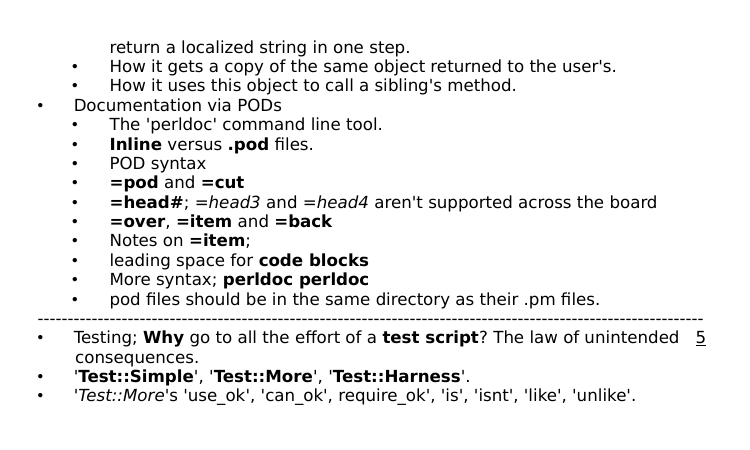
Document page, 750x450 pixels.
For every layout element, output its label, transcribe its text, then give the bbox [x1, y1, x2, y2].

list Documentation via PODs [37, 96, 712, 115]
list =head#; =head3 and =head4 aren't supported across the board [72, 192, 712, 212]
list Inline versus .pod files. [72, 134, 712, 154]
list Testing; Why go to all the effort of a test script? The law of unintended 5 consequences. [37, 328, 712, 367]
list return a localized string in one step. [72, 37, 712, 57]
list 'Test::More's 'use_ok', 'can_ok', require_ok', 'is', 'isnt', 'like', 'unlike'. [37, 386, 712, 406]
list How it gets a copy of the same object returned to the user's. [72, 57, 712, 76]
list =over, =item and =back [72, 212, 712, 231]
list pod files should be in the same directory as their .pm files. [72, 289, 712, 309]
list Notes on =item; [72, 231, 712, 251]
text --------------------------------------------------------------------------------------------------------------- [37, 309, 712, 328]
list =pod and =cut [72, 173, 712, 192]
list The 'perldoc' command line tool. [72, 115, 712, 134]
list POD syntax [72, 154, 712, 173]
list 'Test::Simple', 'Test::More', 'Test::Harness'. [37, 367, 712, 386]
list leading space for code blocks [72, 251, 712, 270]
list More syntax; perldoc perldoc [72, 270, 712, 289]
list How it uses this object to call a sibling's method. [72, 76, 712, 96]
